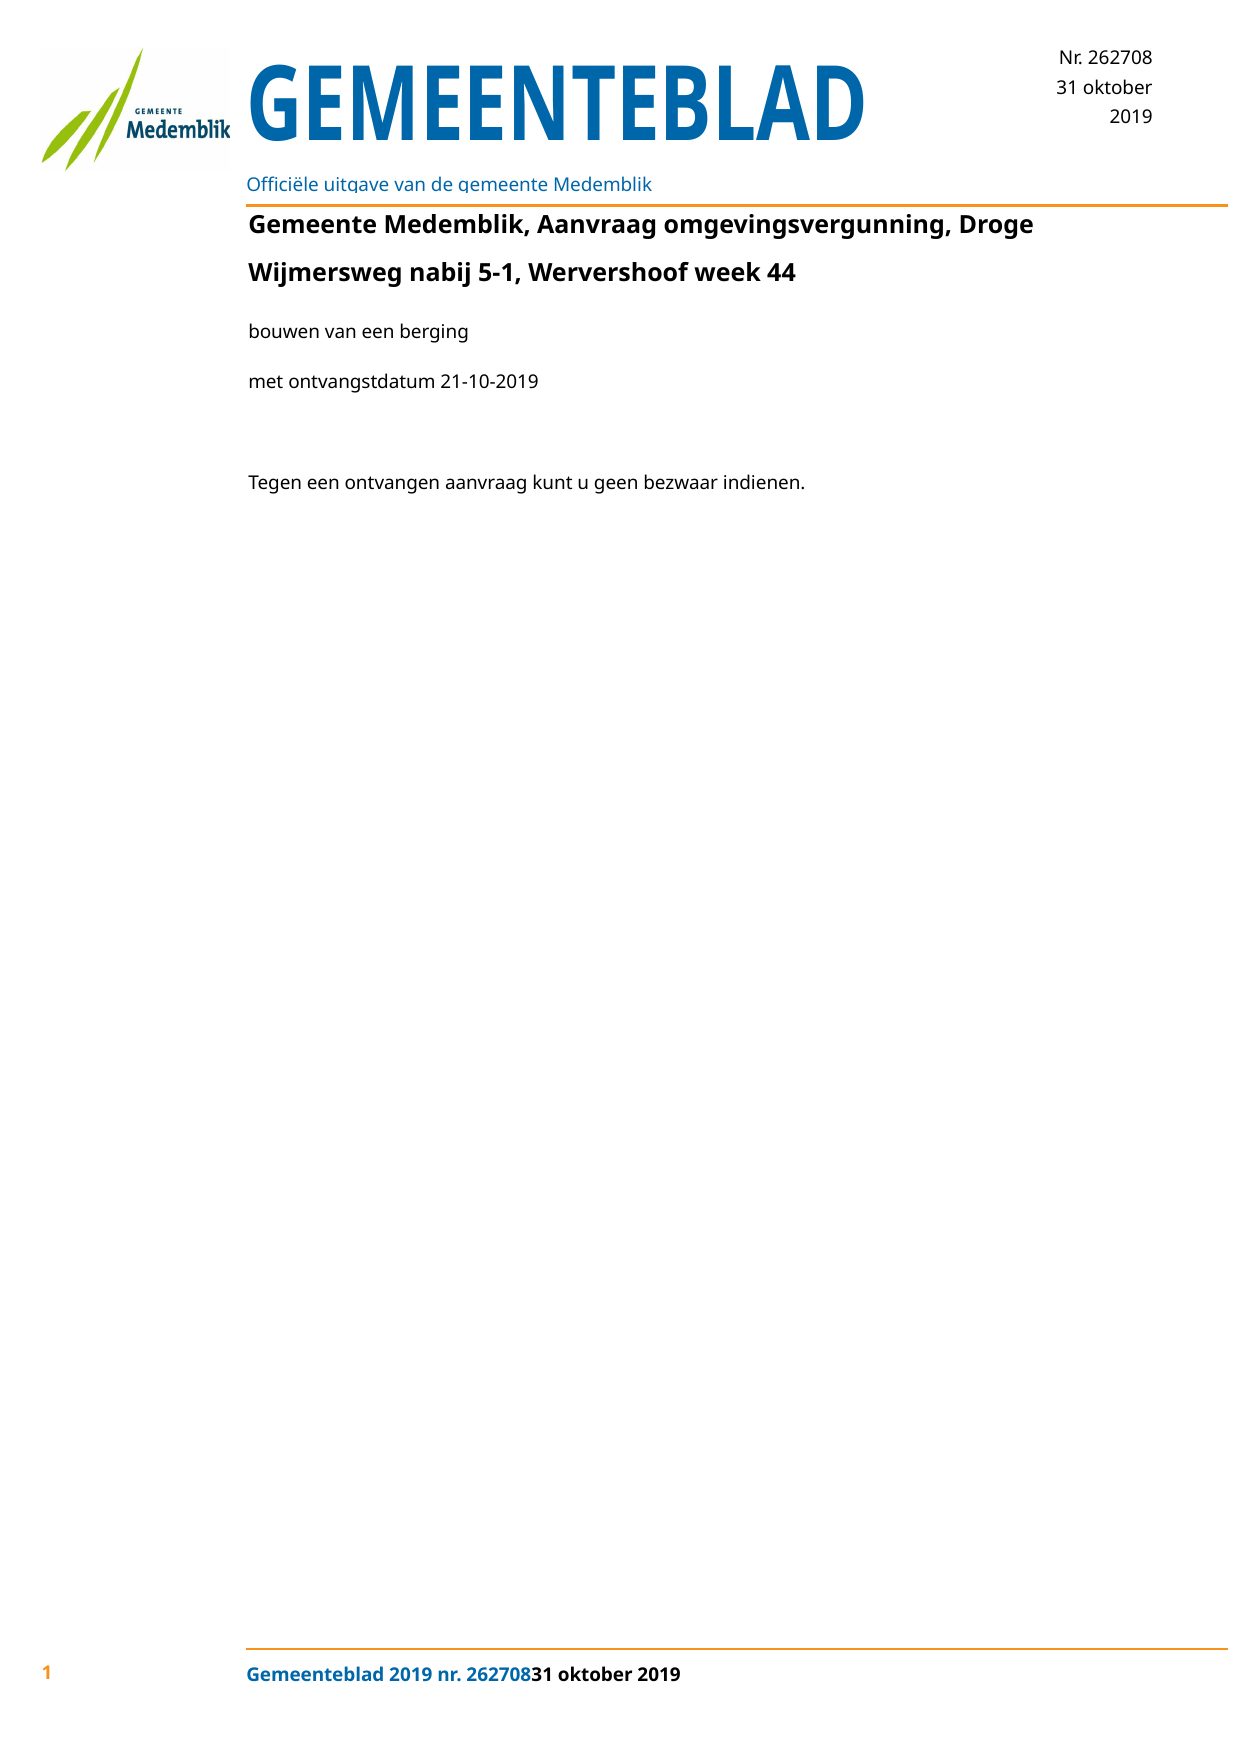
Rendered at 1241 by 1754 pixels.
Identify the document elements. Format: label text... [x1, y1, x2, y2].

text met ontvangstdatum 21-10-2019 [248, 368, 1152, 394]
text Gemeente Medemblik, Aanvraag omgevingsvergunning, Droge Wijmersweg nabij 5-1, Wervershoof week 44 [248, 207, 1152, 288]
text Tegen een ontvangen aanvraag kunt u geen bezwaar indienen. [248, 469, 1152, 495]
text bouwen van een berging [248, 318, 1152, 344]
picture [41, 47, 231, 172]
